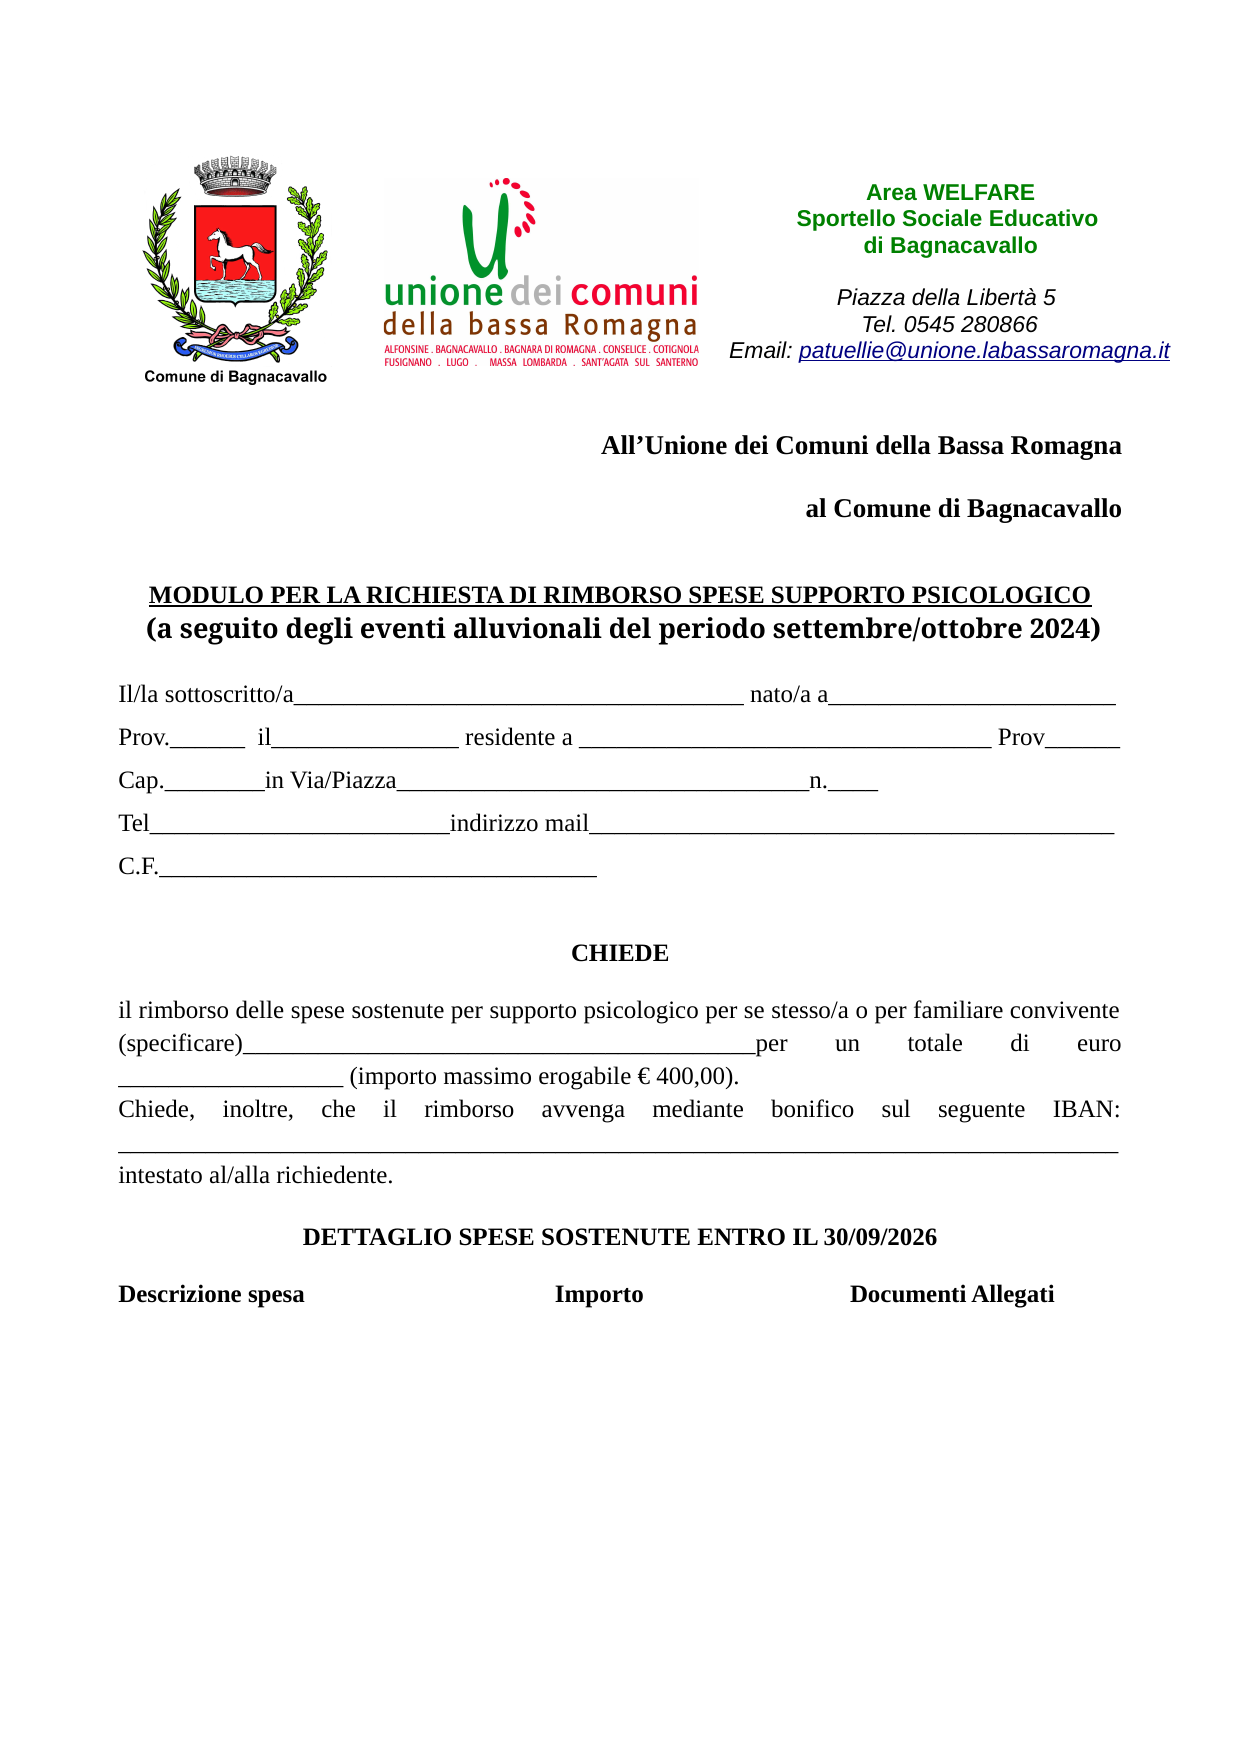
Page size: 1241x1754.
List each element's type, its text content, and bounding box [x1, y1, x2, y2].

picture [384, 178, 699, 366]
table_cell [100, 1518, 561, 1571]
text Chiede, inoltre, che il rimborso avvenga mediante bonifico sul seguente IBAN: ________________________________________________________________________________ intestato al/alla richiedente. [118, 1094, 1122, 1189]
text MODULO PER LA RICHIESTA DI RIMBORSO SPESE SUPPORTO PSICOLOGICO (a seguito degli eventi alluvionali del periodo settembre/ottobre 2024) [118, 580, 1122, 646]
table_cell [788, 1361, 1123, 1413]
table_header [100, 1308, 561, 1361]
table_cell [788, 1518, 1123, 1571]
table_header [372, 147, 720, 401]
table_header Area WELFARE Sportello Sociale Educativo di Bagnacavallo Piazza della Libertà 5 Tel. 0545 280866 Email: patuellie@unione.labassaromagna.it [720, 147, 1181, 401]
table_cell [100, 1571, 561, 1623]
table_cell [561, 1571, 787, 1623]
table_cell [100, 1413, 561, 1466]
text Descrizione spesa Importo Documenti Allegati [118, 1279, 1122, 1308]
text al Comune di Bagnacavallo [118, 492, 1122, 523]
table_cell [788, 1571, 1123, 1623]
table_cell [788, 1466, 1123, 1518]
text All’Unione dei Comuni della Bassa Romagna [118, 429, 1122, 461]
table_cell [561, 1466, 787, 1518]
text Il/la sottoscritto/a____________________________________ nato/a a_______________________ Prov.______ il_______________ residente a _________________________________ Prov______ Cap.________in Via/Piazza_________________________________n.____ [118, 679, 1122, 794]
picture [138, 152, 332, 393]
table_cell [561, 1518, 787, 1571]
table_cell [788, 1413, 1123, 1466]
table_header [95, 147, 372, 401]
table_cell [100, 1361, 561, 1413]
table_header [561, 1308, 787, 1361]
table_cell [100, 1466, 561, 1518]
table_cell [561, 1361, 787, 1413]
text Tel________________________indirizzo mail__________________________________________ [118, 808, 1122, 837]
text C.F.___________________________________ [118, 851, 1122, 880]
table_cell [561, 1413, 787, 1466]
text DETTAGLIO SPESE SOSTENUTE ENTRO IL 30/09/2026 [118, 1222, 1122, 1251]
text CHIEDE [118, 938, 1122, 966]
table_header [788, 1308, 1123, 1361]
text il rimborso delle spese sostenute per supporto psicologico per se stesso/a o per familiare convivente (specificare)_________________________________________per un totale di euro __________________ (importo massimo erogabile € 400,00). [118, 995, 1122, 1090]
